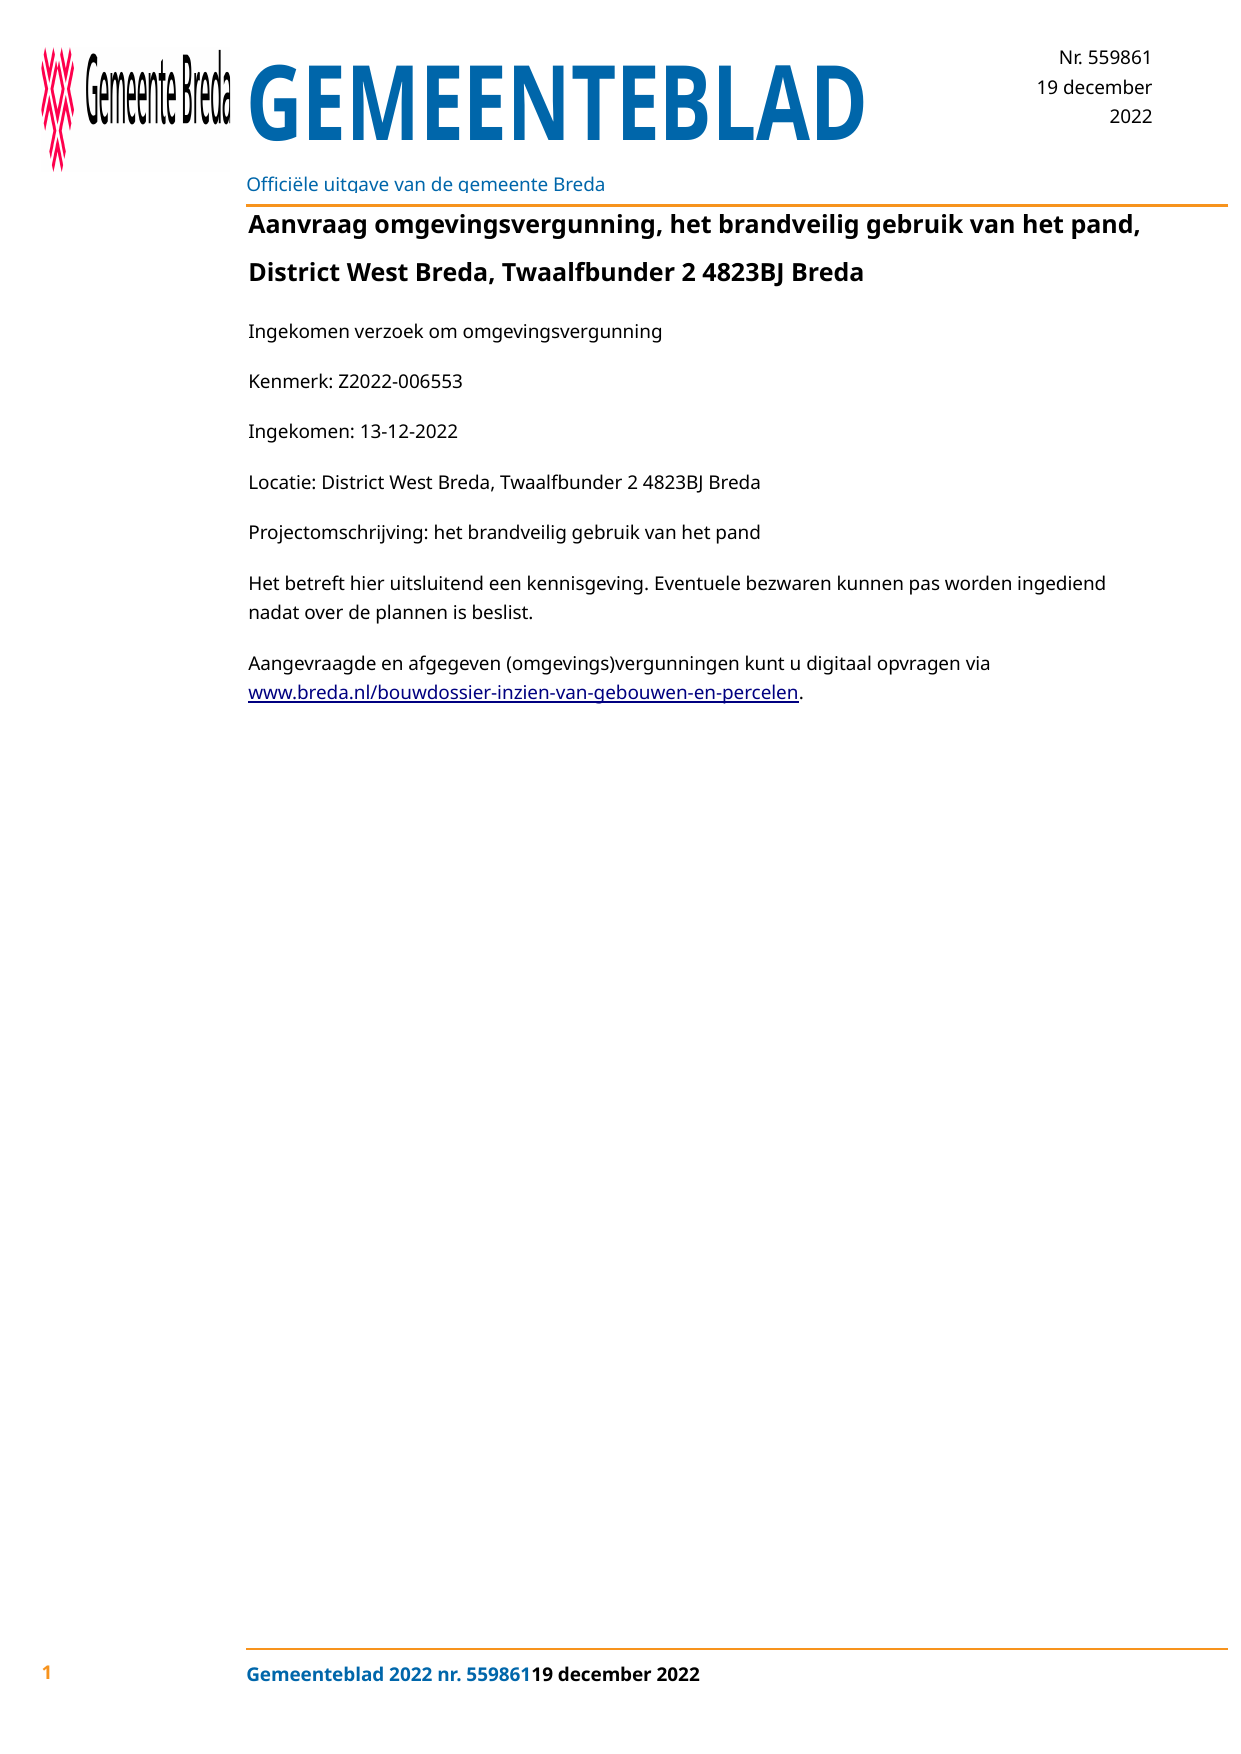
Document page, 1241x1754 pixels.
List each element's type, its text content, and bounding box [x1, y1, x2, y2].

text Projectomschrijving: het brandveilig gebruik van het pand [248, 519, 1152, 545]
text Het betreft hier uitsluitend een kennisgeving. Eventuele bezwaren kunnen pas worden ingediend nadat over de plannen is beslist. [248, 570, 1152, 625]
picture [41, 47, 231, 172]
text Ingekomen: 13-12-2022 [248, 419, 1152, 444]
text Aangevraagde en afgegeven (omgevings)vergunningen kunt u digitaal opvragen via www.breda.nl/bouwdossier-inzien-van-gebouwen-en-percelen. [248, 650, 1152, 705]
text Kenmerk: Z2022-006553 [248, 368, 1152, 394]
text Ingekomen verzoek om omgevingsvergunning [248, 318, 1152, 344]
text Locatie: District West Breda, Twaalfbunder 2 4823BJ Breda [248, 469, 1152, 495]
text Aanvraag omgevingsvergunning, het brandveilig gebruik van het pand, District West Breda, Twaalfbunder 2 4823BJ Breda [248, 207, 1152, 288]
